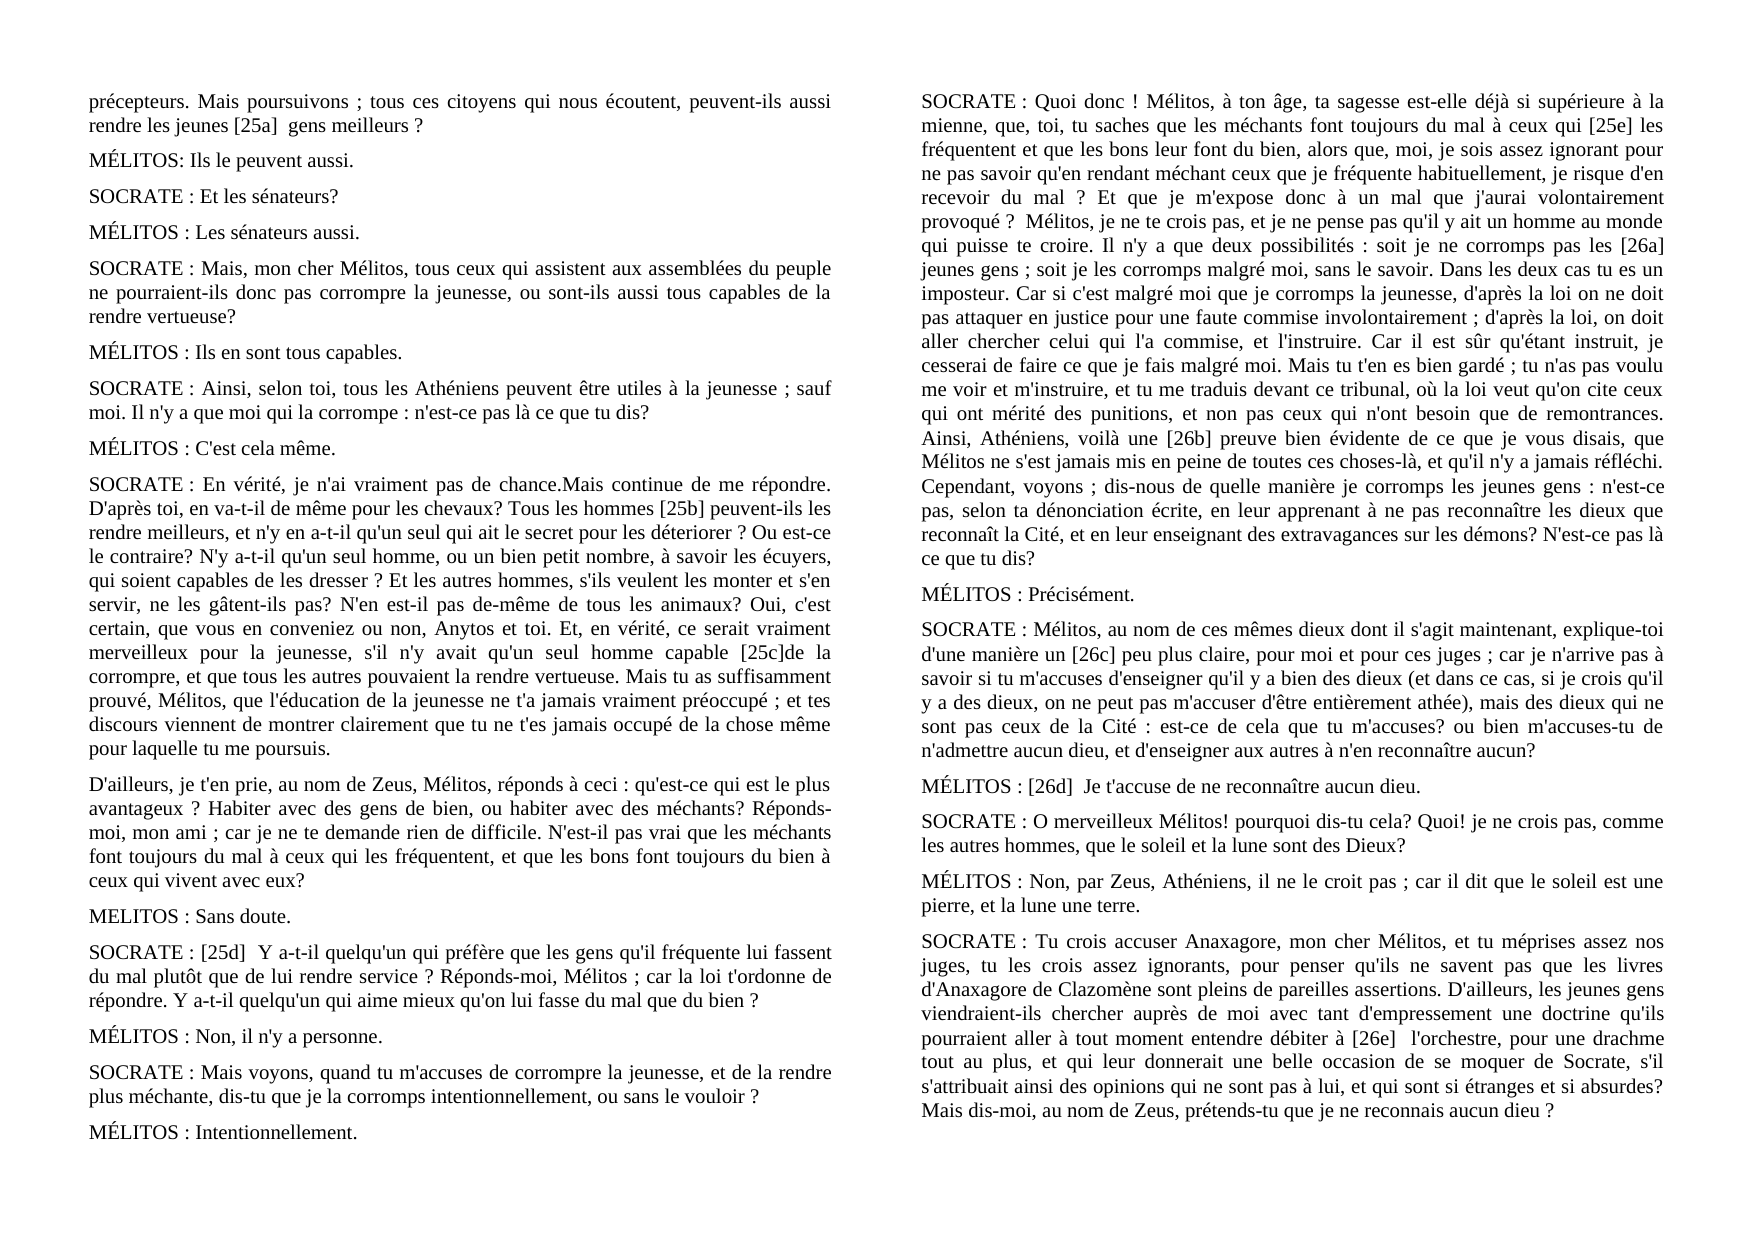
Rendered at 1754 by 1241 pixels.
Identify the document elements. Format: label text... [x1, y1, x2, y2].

text précepteurs. Mais poursuivons ; tous ces citoyens qui nous écoutent, peuvent-ils aussi rendre les jeunes [25a] gens meilleurs ? [88, 88, 833, 137]
text SOCRATE : Mais voyons, quand tu m'accuses de corrompre la jeunesse, et de la rendre plus méchante, dis-tu que je la corromps intentionnellement, ou sans le vouloir ? [88, 1060, 833, 1108]
text MÉLITOS : C'est cela même. [88, 436, 833, 460]
text SOCRATE : Ainsi, selon toi, tous les Athéniens peuvent être utiles à la jeunesse ; sauf moi. Il n'y a que moi qui la corrompe : n'est-ce pas là ce que tu dis? [88, 376, 833, 424]
text SOCRATE : Mélitos, au nom de ces mêmes dieux dont il s'agit maintenant, explique-toi d'une manière un [26c] peu plus claire, pour moi et pour ces juges ; car je n'arrive pas à savoir si tu m'accuses d'enseigner qu'il y a bien des dieux (et dans ce cas, si je crois qu'il y a des dieux, on ne peut pas m'accuser d'être entièrement athée), mais des dieux qui ne sont pas ceux de la Cité : est-ce de cela que tu m'accuses? ou bien m'accuses-tu de n'admettre aucun dieu, et d'enseigner aux autres à n'en reconnaître aucun? [921, 617, 1665, 762]
text D'ailleurs, je t'en prie, au nom de Zeus, Mélitos, réponds à ceci : qu'est-ce qui est le plus avantageux ? Habiter avec des gens de bien, ou habiter avec des méchants? Réponds-moi, mon ami ; car je ne te demande rien de difficile. N'est-il pas vrai que les méchants font toujours du mal à ceux qui les fréquentent, et que les bons font toujours du bien à ceux qui vivent avec eux? [88, 772, 833, 892]
text MÉLITOS : Non, il n'y a personne. [88, 1024, 833, 1048]
text SOCRATE : Tu crois accuser Anaxagore, mon cher Mélitos, et tu méprises assez nos juges, tu les crois assez ignorants, pour penser qu'ils ne savent pas que les livres d'Anaxagore de Clazomène sont pleins de pareilles assertions. D'ailleurs, les jeunes gens viendraient-ils chercher auprès de moi avec tant d'empressement une doctrine qu'ils pourraient aller à tout moment entendre débiter à [26e] l'orchestre, pour une drachme tout au plus, et qui leur donnerait une belle occasion de se moquer de Socrate, s'il s'attribuait ainsi des opinions qui ne sont pas à lui, et qui sont si étranges et si absurdes? Mais dis-moi, au nom de Zeus, prétends-tu que je ne reconnais aucun dieu ? [921, 929, 1665, 1122]
text SOCRATE : O merveilleux Mélitos! pourquoi dis-tu cela? Quoi! je ne crois pas, comme les autres hommes, que le soleil et la lune sont des Dieux? [921, 809, 1665, 857]
text SOCRATE : Et les sénateurs? [88, 184, 833, 208]
text SOCRATE : Quoi donc ! Mélitos, à ton âge, ta sagesse est-elle déjà si supérieure à la mienne, que, toi, tu saches que les méchants font toujours du mal à ceux qui [25e] les fréquentent et que les bons leur font du bien, alors que, moi, je sois assez ignorant pour ne pas savoir qu'en rendant méchant ceux que je fréquente habituellement, je risque d'en recevoir du mal ? Et que je m'expose donc à un mal que j'aurai volontairement provoqué ? Mélitos, je ne te crois pas, et je ne pense pas qu'il y ait un homme au monde qui puisse te croire. Il n'y a que deux possibilités : soit je ne corromps pas les [26a] jeunes gens ; soit je les corromps malgré moi, sans le savoir. Dans les deux cas tu es un imposteur. Car si c'est malgré moi que je corromps la jeunesse, d'après la loi on ne doit pas attaquer en justice pour une faute commise involontairement ; d'après la loi, on doit aller chercher celui qui l'a commise, et l'instruire. Car il est sûr qu'étant instruit, je cesserai de faire ce que je fais malgré moi. Mais tu t'en es bien gardé ; tu n'as pas voulu me voir et m'instruire, et tu me traduis devant ce tribunal, où la loi veut qu'on cite ceux qui ont mérité des punitions, et non pas ceux qui n'ont besoin que de remontrances. Ainsi, Athéniens, voilà une [26b] preuve bien évidente de ce que je vous disais, que Mélitos ne s'est jamais mis en peine de toutes ces choses-là, et qu'il n'y a jamais réfléchi. Cependant, voyons ; dis-nous de quelle manière je corromps les jeunes gens : n'est-ce pas, selon ta dénonciation écrite, en leur apprenant à ne pas reconnaître les dieux que reconnaît la Cité, et en leur enseignant des extravagances sur les démons? N'est-ce pas là ce que tu dis? [921, 88, 1665, 570]
text MÉLITOS : Les sénateurs aussi. [88, 220, 833, 244]
text MÉLITOS: Ils le peuvent aussi. [88, 148, 833, 172]
text MÉLITOS : Précisément. [921, 582, 1665, 606]
text MELITOS : Sans doute. [88, 904, 833, 928]
text MÉLITOS : Ils en sont tous capables. [88, 340, 833, 364]
text MÉLITOS : [26d] Je t'accuse de ne reconnaître aucun dieu. [921, 773, 1665, 798]
text MÉLITOS : Intentionnellement. [88, 1119, 833, 1144]
text SOCRATE : [25d] Y a-t-il quelqu'un qui préfère que les gens qu'il fréquente lui fassent du mal plutôt que de lui rendre service ? Réponds-moi, Mélitos ; car la loi t'ordonne de répondre. Y a-t-il quelqu'un qui aime mieux qu'on lui fasse du mal que du bien ? [88, 940, 833, 1012]
text SOCRATE : Mais, mon cher Mélitos, tous ceux qui assistent aux assemblées du peuple ne pourraient-ils donc pas corrompre la jeunesse, ou sont-ils aussi tous capables de la rendre vertueuse? [88, 256, 833, 328]
text MÉLITOS : Non, par Zeus, Athéniens, il ne le croit pas ; car il dit que le soleil est une pierre, et la lune une terre. [921, 869, 1665, 917]
text SOCRATE : En vérité, je n'ai vraiment pas de chance.Mais continue de me répondre. D'après toi, en va-t-il de même pour les chevaux? Tous les hommes [25b] peuvent-ils les rendre meilleurs, et n'y en a-t-il qu'un seul qui ait le secret pour les déteriorer ? Ou est-ce le contraire? N'y a-t-il qu'un seul homme, ou un bien petit nombre, à savoir les écuyers, qui soient capables de les dresser ? Et les autres hommes, s'ils veulent les monter et s'en servir, ne les gâtent-ils pas? N'en est-il pas de-même de tous les animaux? Oui, c'est certain, que vous en conveniez ou non, Anytos et toi. Et, en vérité, ce serait vraiment merveilleux pour la jeunesse, s'il n'y avait qu'un seul homme capable [25c]de la corrompre, et que tous les autres pouvaient la rendre vertueuse. Mais tu as suffisamment prouvé, Mélitos, que l'éducation de la jeunesse ne t'a jamais vraiment préoccupé ; et tes discours viennent de montrer clairement que tu ne t'es jamais occupé de la chose même pour laquelle tu me poursuis. [88, 471, 833, 760]
